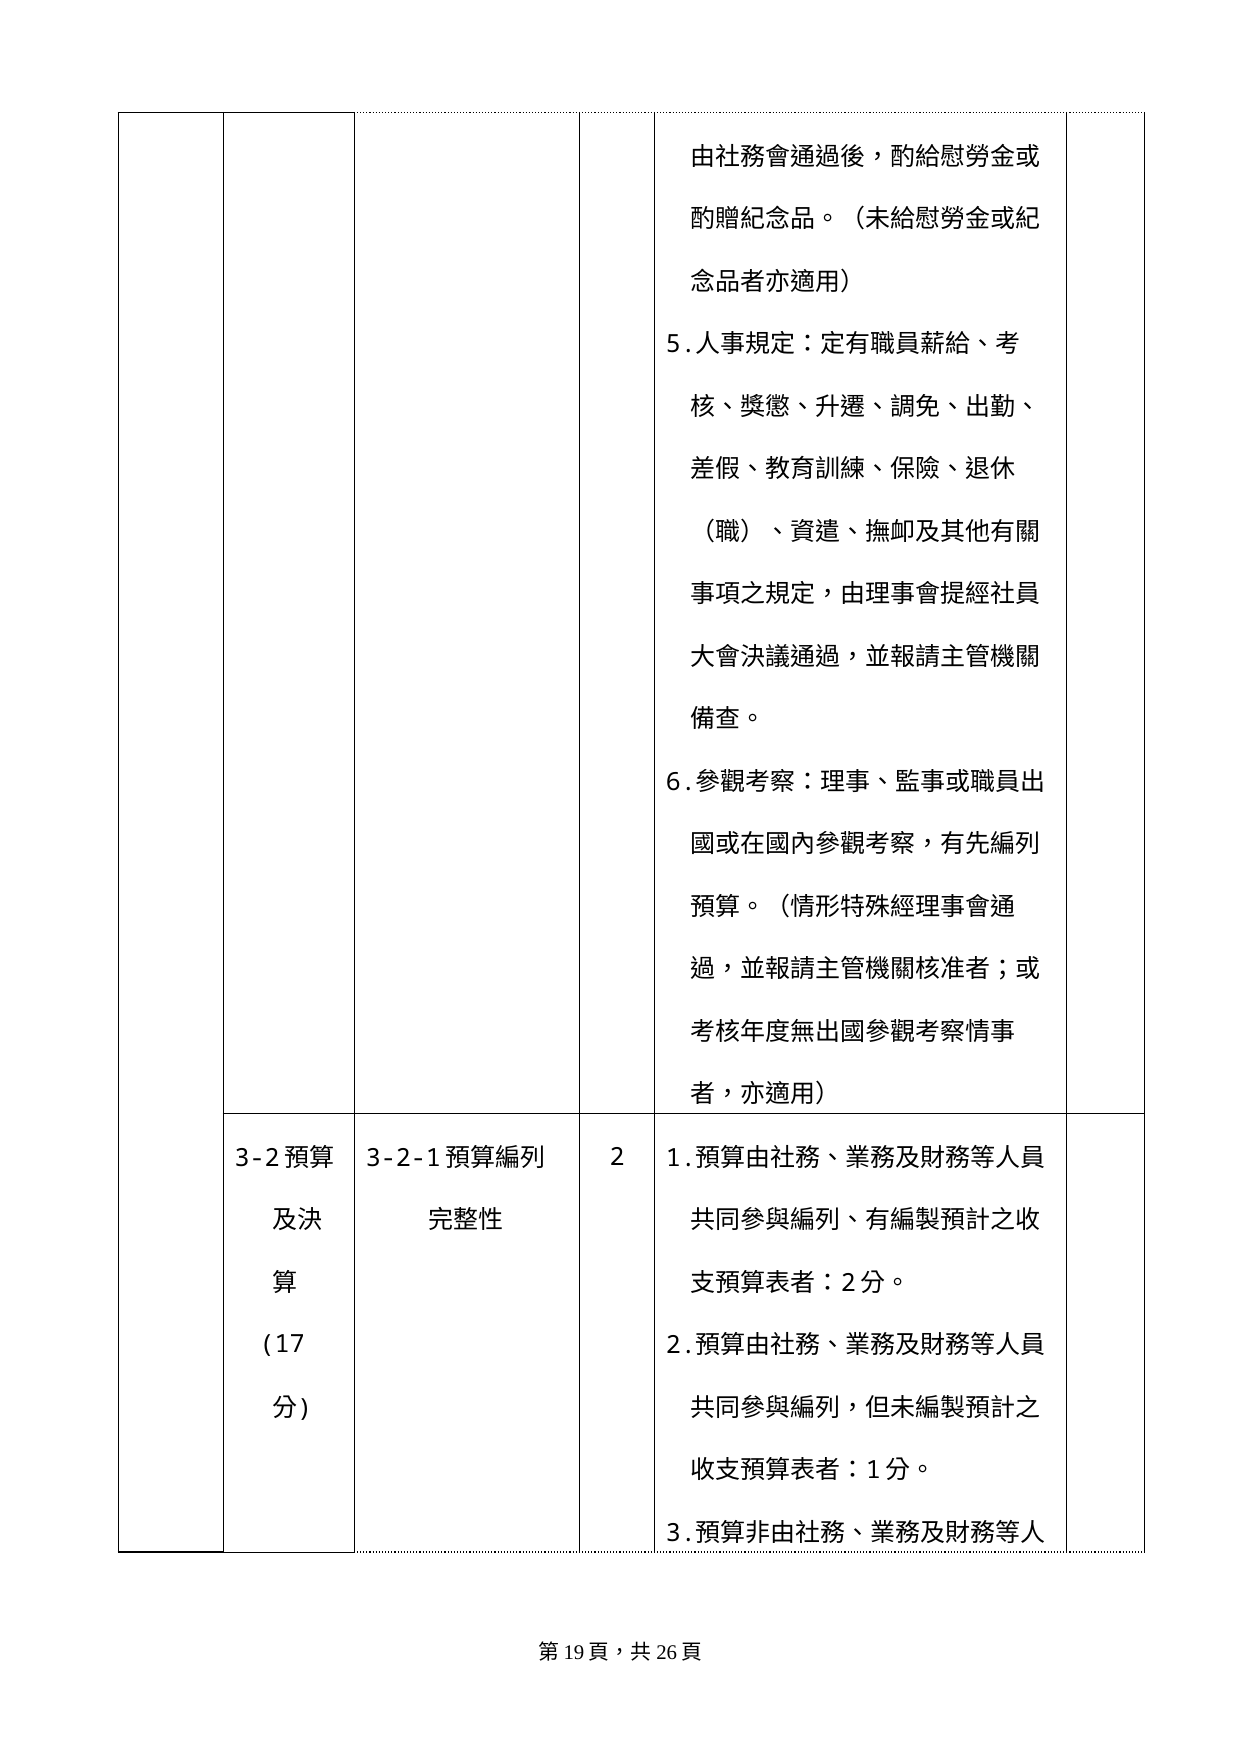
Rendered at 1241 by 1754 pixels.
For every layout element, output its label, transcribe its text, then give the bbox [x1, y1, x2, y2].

table_cell 3-2-1預算編列完整性 [355, 1114, 579, 1551]
table_cell [355, 112, 579, 1113]
table_cell [580, 112, 654, 1113]
table_cell 2 [580, 1114, 654, 1551]
table_cell [119, 113, 223, 1551]
table_cell 1.預算由社務、業務及財務等人員共同參與編列、有編製預計之收支預算表者：2分。 2.預算由社務、業務及財務等人員共同參與編列，但未編製預計之收支預算表者：1分。 3.預算非由社務、業務及財務等人 [655, 1114, 1066, 1551]
table_cell 3-2預算及決算 (17分) [224, 1114, 354, 1551]
table_cell [224, 113, 354, 1113]
table_cell [1067, 1114, 1144, 1551]
table_cell [1067, 112, 1144, 1113]
table_cell 由社務會通過後，酌給慰勞金或酌贈紀念品。（未給慰勞金或紀念品者亦適用） 5.人事規定：定有職員薪給、考核、獎懲、升遷、調免、出勤、差假、教育訓練、保險、退休（職）、資遣、撫卹及其他有關事項之規定，由理事會提經社員大會決議通過，並報請主管機關備查。 6.參觀考察：理事、監事或職員出國或在國內參觀考察，有先編列預算。（情形特殊經理事會通過，並報請主管機關核准者；或考核年度無出國參觀考察情事者，亦適用） [655, 112, 1066, 1113]
